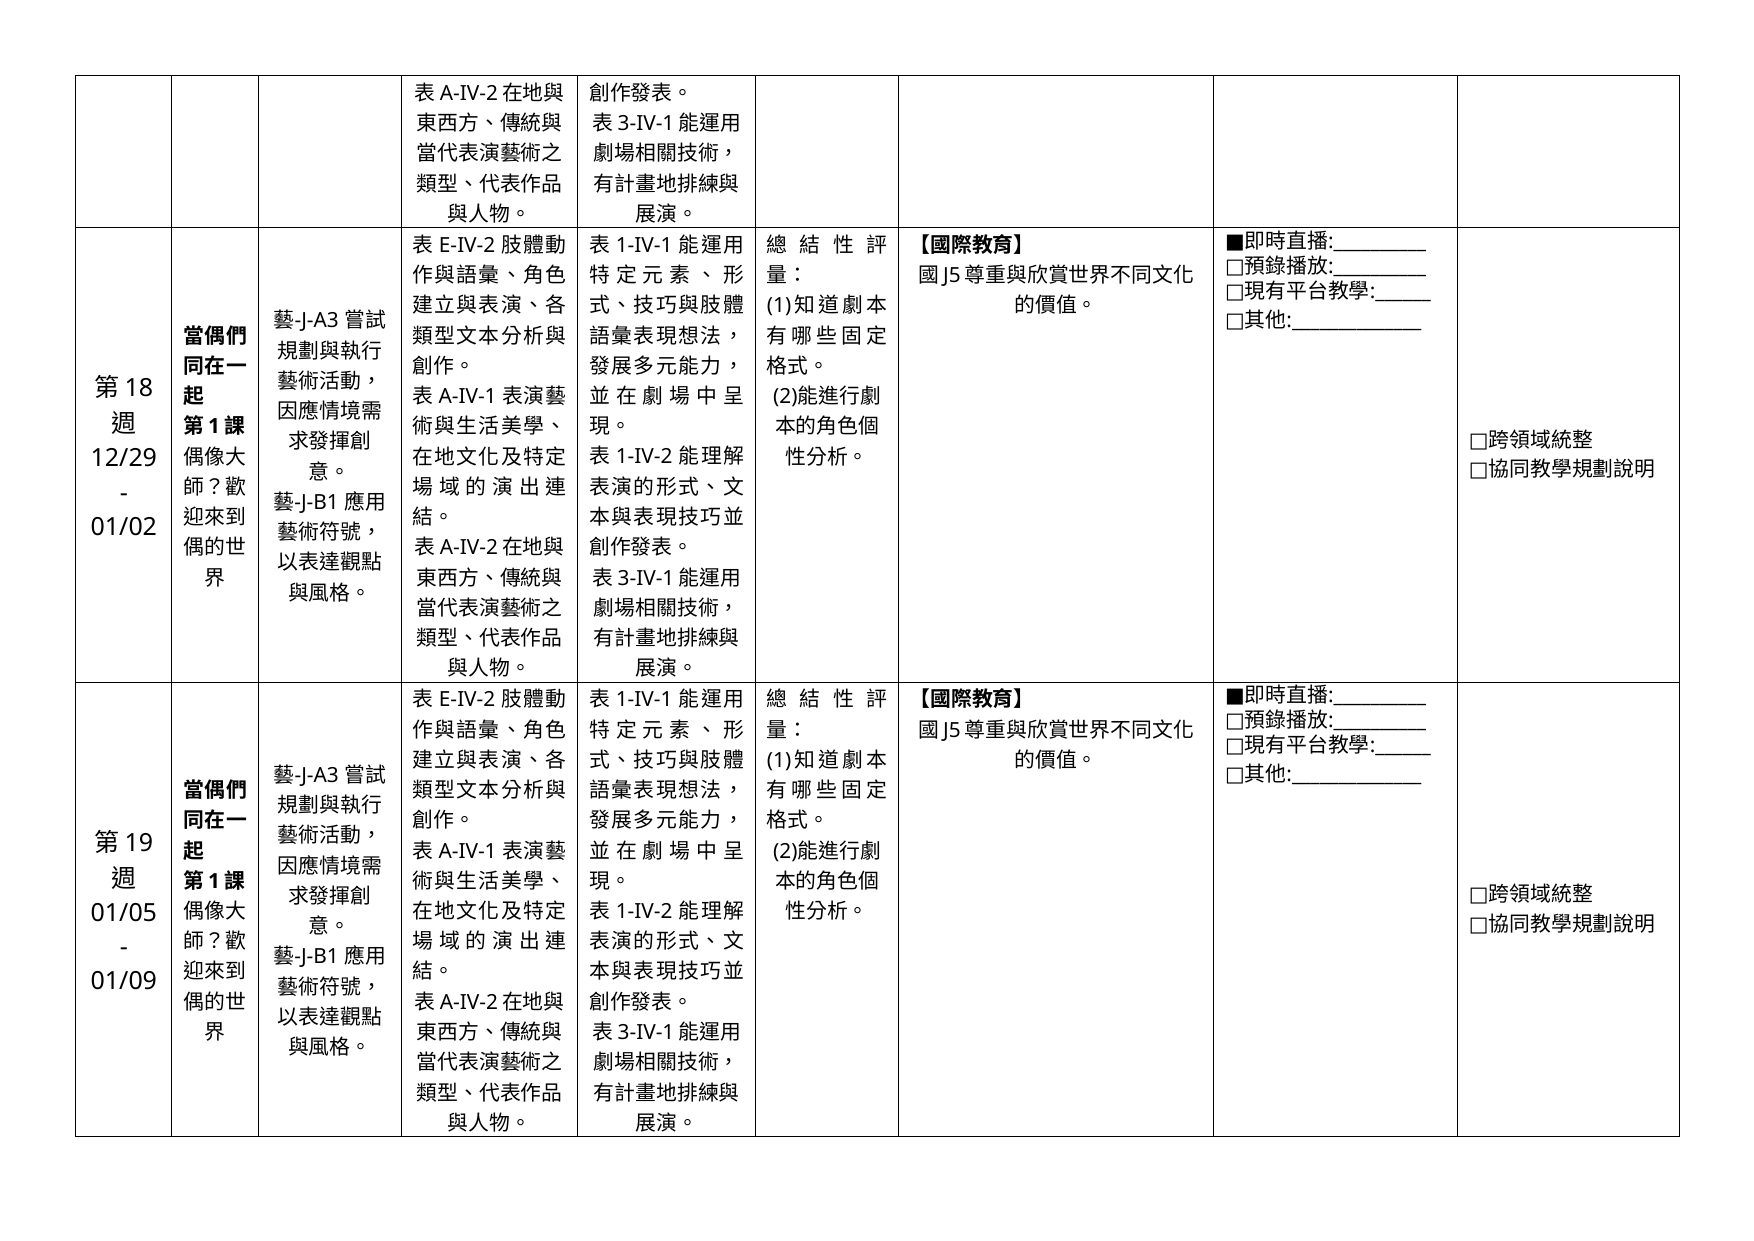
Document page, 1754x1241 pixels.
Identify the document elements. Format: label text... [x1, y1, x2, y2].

table_cell 第18週 12/29-01/02 [76, 228, 171, 682]
table_cell ■即時直播:__________ □預錄播放:__________ □現有平台教學:______ □其他:______________ [1214, 228, 1457, 682]
table_cell 創作發表。 表3-IV-1能運用劇場相關技術，有計畫地排練與展演。 [578, 76, 755, 227]
table_cell 表1-IV-1能運用特定元素、形式、技巧與肢體語彙表現想法，發展多元能力，並在劇場中呈現。 表1-IV-2能理解表演的形式、文本與表現技巧並創作發表。 表3-IV-1能運用劇場相關技術，有計畫地排練與展演。 [578, 683, 755, 1136]
table_cell [899, 76, 1213, 227]
table_cell 當偶們同在一起 第1課 偶像大師？歡迎來到偶的世界 [172, 683, 258, 1136]
table_cell □跨領域統整 □協同教學規劃說明 [1458, 683, 1679, 1136]
table_cell [76, 76, 171, 227]
table_cell 表1-IV-1能運用特定元素、形式、技巧與肢體語彙表現想法，發展多元能力，並在劇場中呈現。 表1-IV-2能理解表演的形式、文本與表現技巧並創作發表。 表3-IV-1能運用劇場相關技術，有計畫地排練與展演。 [578, 228, 755, 682]
table_cell 總結性評量： (1)知道劇本有哪些固定格式。 (2)能進行劇本的角色個性分析。 [756, 228, 898, 682]
table_cell □跨領域統整 □協同教學規劃說明 [1458, 228, 1679, 682]
table_cell 【國際教育】 國J5尊重與欣賞世界不同文化的價值。 [899, 228, 1213, 682]
table_cell 藝-J-A3 嘗試規劃與執行藝術活動，因應情境需求發揮創意。 藝-J-B1 應用藝術符號，以表達觀點與風格。 [259, 683, 401, 1136]
table_cell 總結性評量： (1)知道劇本有哪些固定格式。 (2)能進行劇本的角色個性分析。 [756, 683, 898, 1136]
table_cell [756, 76, 898, 227]
table_cell ■即時直播:__________ □預錄播放:__________ □現有平台教學:______ □其他:______________ [1214, 683, 1457, 1136]
table_cell 【國際教育】 國J5尊重與欣賞世界不同文化的價值。 [899, 683, 1213, 1136]
table_cell [259, 76, 401, 227]
table_cell 第19週 01/05-01/09 [76, 683, 171, 1136]
table_cell 藝-J-A3 嘗試規劃與執行藝術活動，因應情境需求發揮創意。 藝-J-B1 應用藝術符號，以表達觀點與風格。 [259, 228, 401, 682]
table_cell 表E-IV-2肢體動作與語彙、角色建立與表演、各類型文本分析與創作。 表A-IV-1表演藝術與生活美學、在地文化及特定場域的演出連結。 表A-IV-2在地與東西方、傳統與當代表演藝術之類型、代表作品與人物。 [402, 683, 577, 1136]
table_cell 當偶們同在一起 第1課 偶像大師？歡迎來到偶的世界 [172, 228, 258, 682]
table_cell [172, 76, 258, 227]
table_cell [1214, 76, 1457, 227]
table_cell 表A-IV-2在地與東西方、傳統與當代表演藝術之類型、代表作品與人物。 [402, 76, 577, 227]
table_cell [1458, 76, 1679, 227]
table_cell 表E-IV-2肢體動作與語彙、角色建立與表演、各類型文本分析與創作。 表A-IV-1表演藝術與生活美學、在地文化及特定場域的演出連結。 表A-IV-2在地與東西方、傳統與當代表演藝術之類型、代表作品與人物。 [402, 228, 577, 682]
